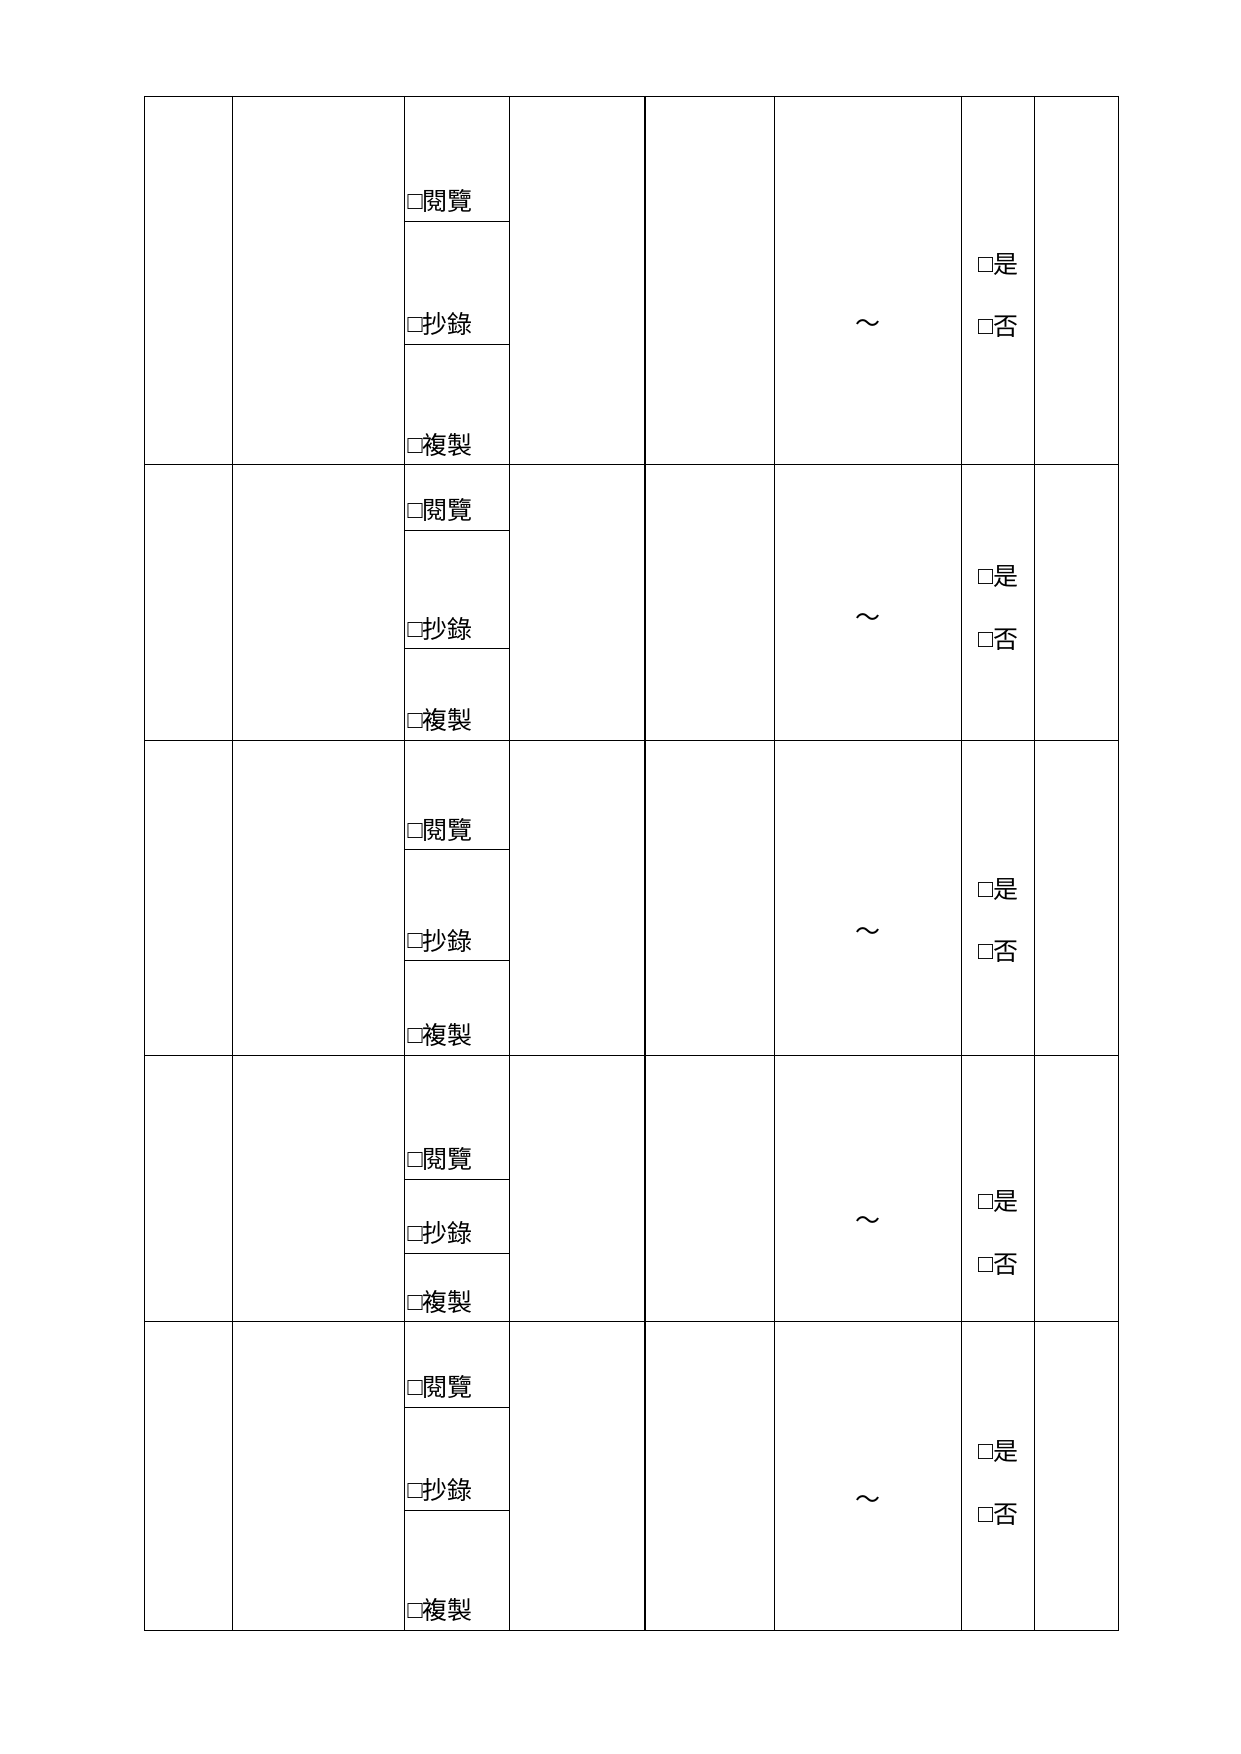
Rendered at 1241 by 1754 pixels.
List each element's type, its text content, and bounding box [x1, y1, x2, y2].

table_cell □複製 [405, 649, 509, 739]
table_cell [145, 741, 232, 1055]
table_cell □閱覽 [405, 97, 509, 221]
table_cell □閱覽 [405, 1056, 509, 1179]
table_cell □抄錄 [405, 222, 509, 343]
table_cell ～ [775, 1322, 961, 1630]
table_cell [1035, 97, 1118, 464]
table_cell ～ [775, 1056, 961, 1321]
table_cell [1035, 1322, 1118, 1630]
table_cell [233, 1322, 404, 1630]
table_cell [646, 1322, 774, 1630]
table_cell □抄錄 [405, 531, 509, 648]
table_cell [233, 1056, 404, 1321]
table_cell □是 □否 [962, 97, 1034, 464]
table_cell [510, 741, 644, 1055]
table_cell [510, 465, 644, 739]
table_cell [233, 741, 404, 1055]
table_cell ～ [775, 465, 961, 739]
table_cell [145, 465, 232, 739]
table_cell [510, 1322, 644, 1630]
table_cell [1035, 465, 1118, 739]
table_cell [233, 465, 404, 739]
table_cell [145, 1056, 232, 1321]
table_cell [1035, 1056, 1118, 1321]
table_cell □閱覽 [405, 741, 509, 849]
table_cell [646, 97, 774, 464]
table_cell □是 □否 [962, 465, 1034, 739]
table_cell □閱覽 [405, 1322, 509, 1407]
table_cell [145, 1322, 232, 1630]
table_cell □閱覽 [405, 465, 509, 530]
table_cell [145, 97, 232, 464]
table_cell ～ [775, 97, 961, 464]
table_cell □複製 [405, 345, 509, 464]
table_cell [233, 97, 404, 464]
table_cell [510, 97, 644, 464]
table_cell □抄錄 [405, 850, 509, 960]
table_cell □是 □否 [962, 741, 1034, 1055]
table_cell □複製 [405, 1511, 509, 1630]
table_cell [510, 1056, 644, 1321]
table_cell □是 □否 [962, 1056, 1034, 1321]
table_cell [1035, 741, 1118, 1055]
table_cell ～ [775, 741, 961, 1055]
table_cell [646, 465, 774, 739]
table_cell □複製 [405, 1254, 509, 1321]
table_cell □複製 [405, 961, 509, 1055]
table_cell □抄錄 [405, 1408, 509, 1510]
table_cell □是 □否 [962, 1322, 1034, 1630]
table_cell [646, 741, 774, 1055]
table_cell □抄錄 [405, 1180, 509, 1252]
table_cell [646, 1056, 774, 1321]
